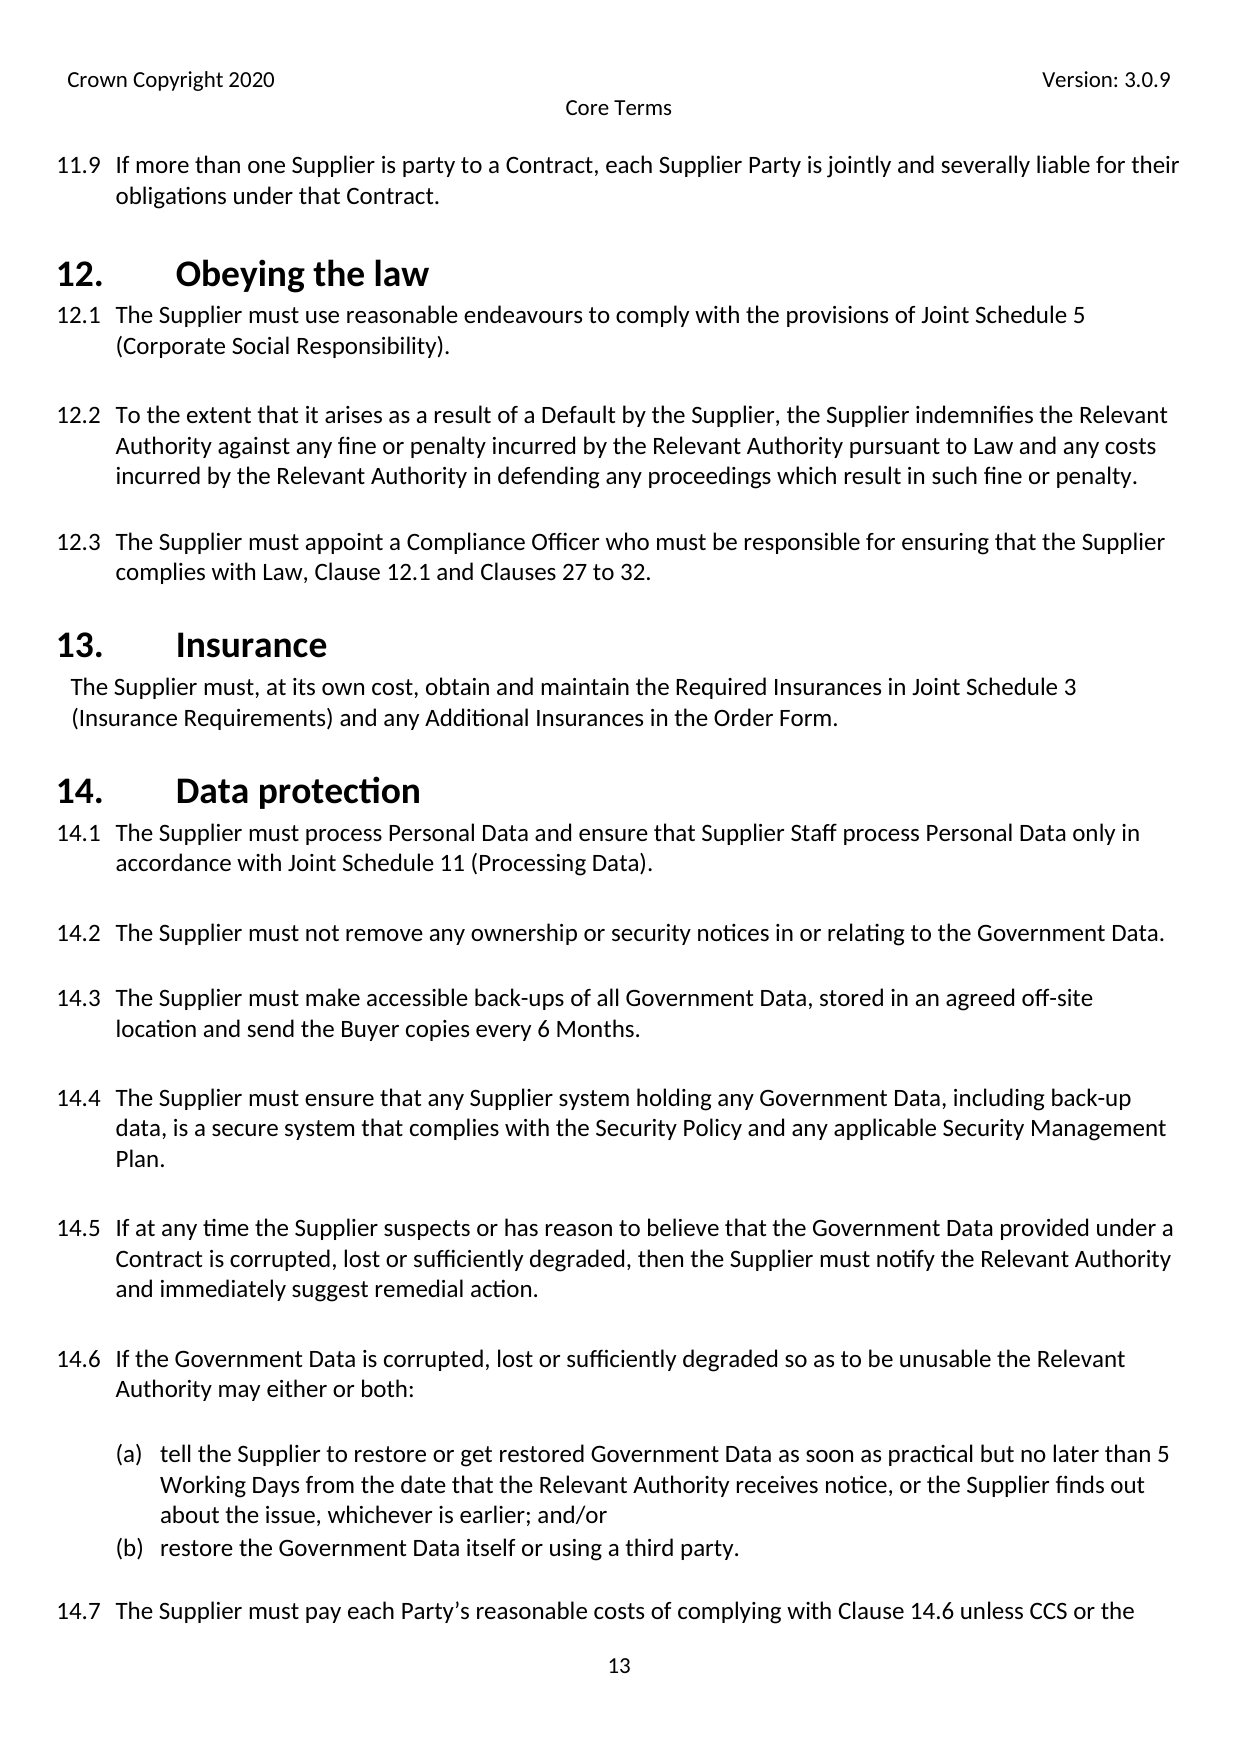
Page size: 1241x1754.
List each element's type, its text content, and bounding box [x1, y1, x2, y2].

list restore the Government Data itself or using a third party. [115, 1532, 1181, 1593]
list If at any time the Supplier suspects or has reason to believe that the Government Data provided under a Contract is corrupted, lost or sufficiently degraded, then the Supplier must notify the Relevant Authority and immediately suggest remedial action. [56, 1212, 1181, 1304]
subtitle Obeying the law [56, 249, 1181, 295]
list The Supplier must appoint a Compliance Officer who must be responsible for ensuring that the Supplier complies with Law, Clause 12.1 and Clauses 27 to 32. [56, 526, 1181, 617]
list The Supplier must ensure that any Supplier system holding any Government Data, including back-up data, is a secure system that complies with the Security Policy and any applicable Security Management Plan. [56, 1082, 1181, 1174]
list The Supplier must process Personal Data and ensure that Supplier Staff process Personal Data only in accordance with Joint Schedule 11 (Processing Data). [56, 817, 1181, 878]
list The Supplier must pay each Party’s reasonable costs of complying with Clause 14.6 unless CCS or the [56, 1595, 1181, 1626]
list If more than one Supplier is party to a Contract, each Supplier Party is jointly and severally liable for their obligations under that Contract. [56, 149, 1181, 211]
subtitle Data protection [56, 767, 1181, 813]
list If the Government Data is corrupted, lost or sufficiently degraded so as to be unusable the Relevant Authority may either or both: [56, 1343, 1181, 1434]
list The Supplier must not remove any ownership or security notices in or relating to the Government Data. [56, 917, 1181, 978]
subtitle Insurance [56, 621, 1181, 667]
list To the extent that it arises as a result of a Default by the Supplier, the Supplier indemnifies the Relevant Authority against any fine or penalty incurred by the Relevant Authority pursuant to Law and any costs incurred by the Relevant Authority in defending any proceedings which result in such fine or penalty. [56, 399, 1181, 521]
text The Supplier must, at its own cost, obtain and maintain the Required Insurances in Joint Schedule 3 (Insurance Requirements) and any Additional Insurances in the Order Form. [70, 671, 1181, 763]
list The Supplier must make accessible back-ups of all Government Data, stored in an agreed off-site location and send the Buyer copies every 6 Months. [56, 982, 1181, 1043]
list The Supplier must use reasonable endeavours to comply with the provisions of Joint Schedule 5 (Corporate Social Responsibility). [56, 299, 1181, 361]
list tell the Supplier to restore or get restored Government Data as soon as practical but no later than 5 Working Days from the date that the Relevant Authority receives notice, or the Supplier finds out about the issue, whichever is earlier; and/or [115, 1439, 1181, 1530]
